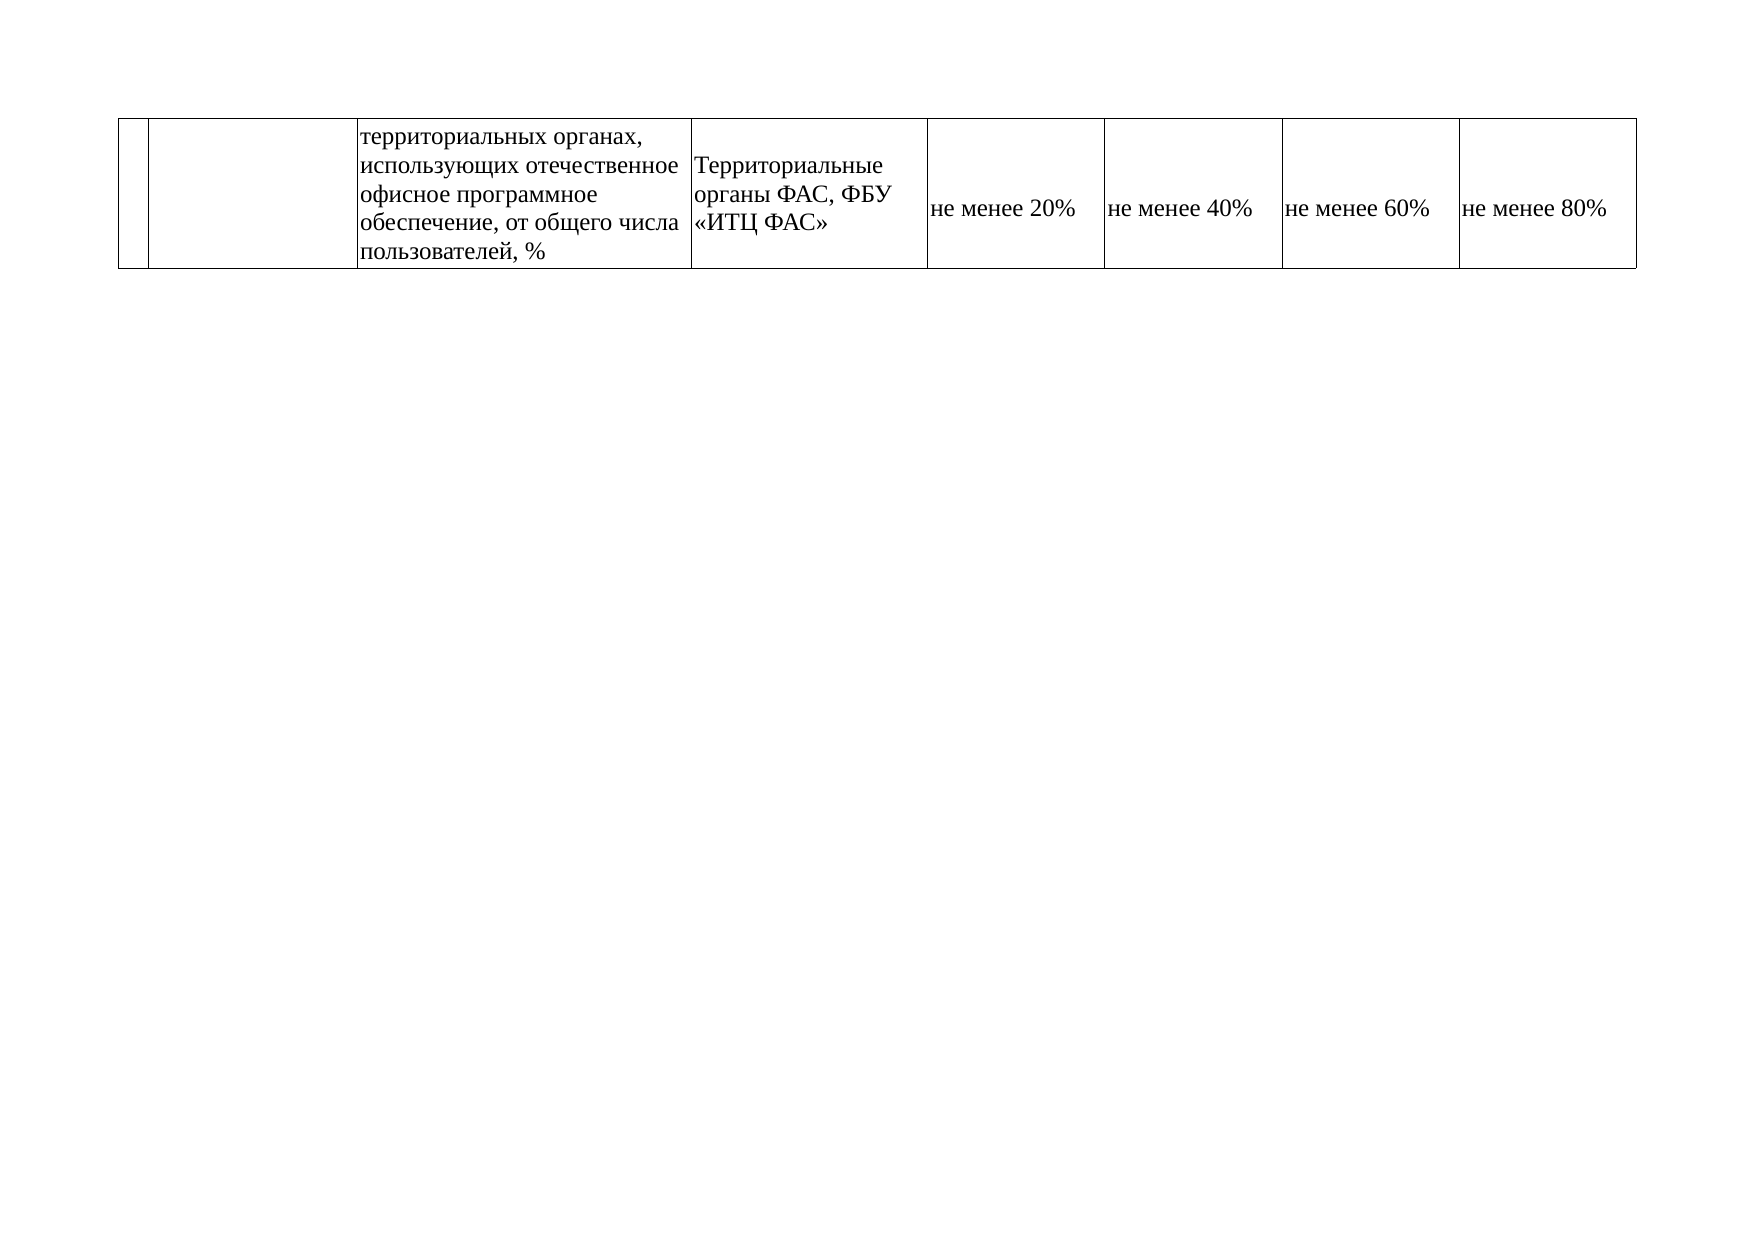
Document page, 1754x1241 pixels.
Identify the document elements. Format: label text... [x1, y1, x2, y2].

table_cell Территориальные органы ФАС, ФБУ «ИТЦ ФАС» [692, 119, 927, 268]
table_cell [149, 119, 357, 268]
table_cell не менее 60% [1283, 119, 1459, 268]
table_cell не менее 80% [1460, 119, 1636, 268]
table_cell территориальных органах, использующих отечественное офисное программное обеспечение, от общего числа пользователей, % [358, 119, 691, 268]
table_cell [119, 119, 148, 268]
table_cell не менее 40% [1105, 119, 1282, 268]
table_cell не менее 20% [928, 119, 1104, 268]
